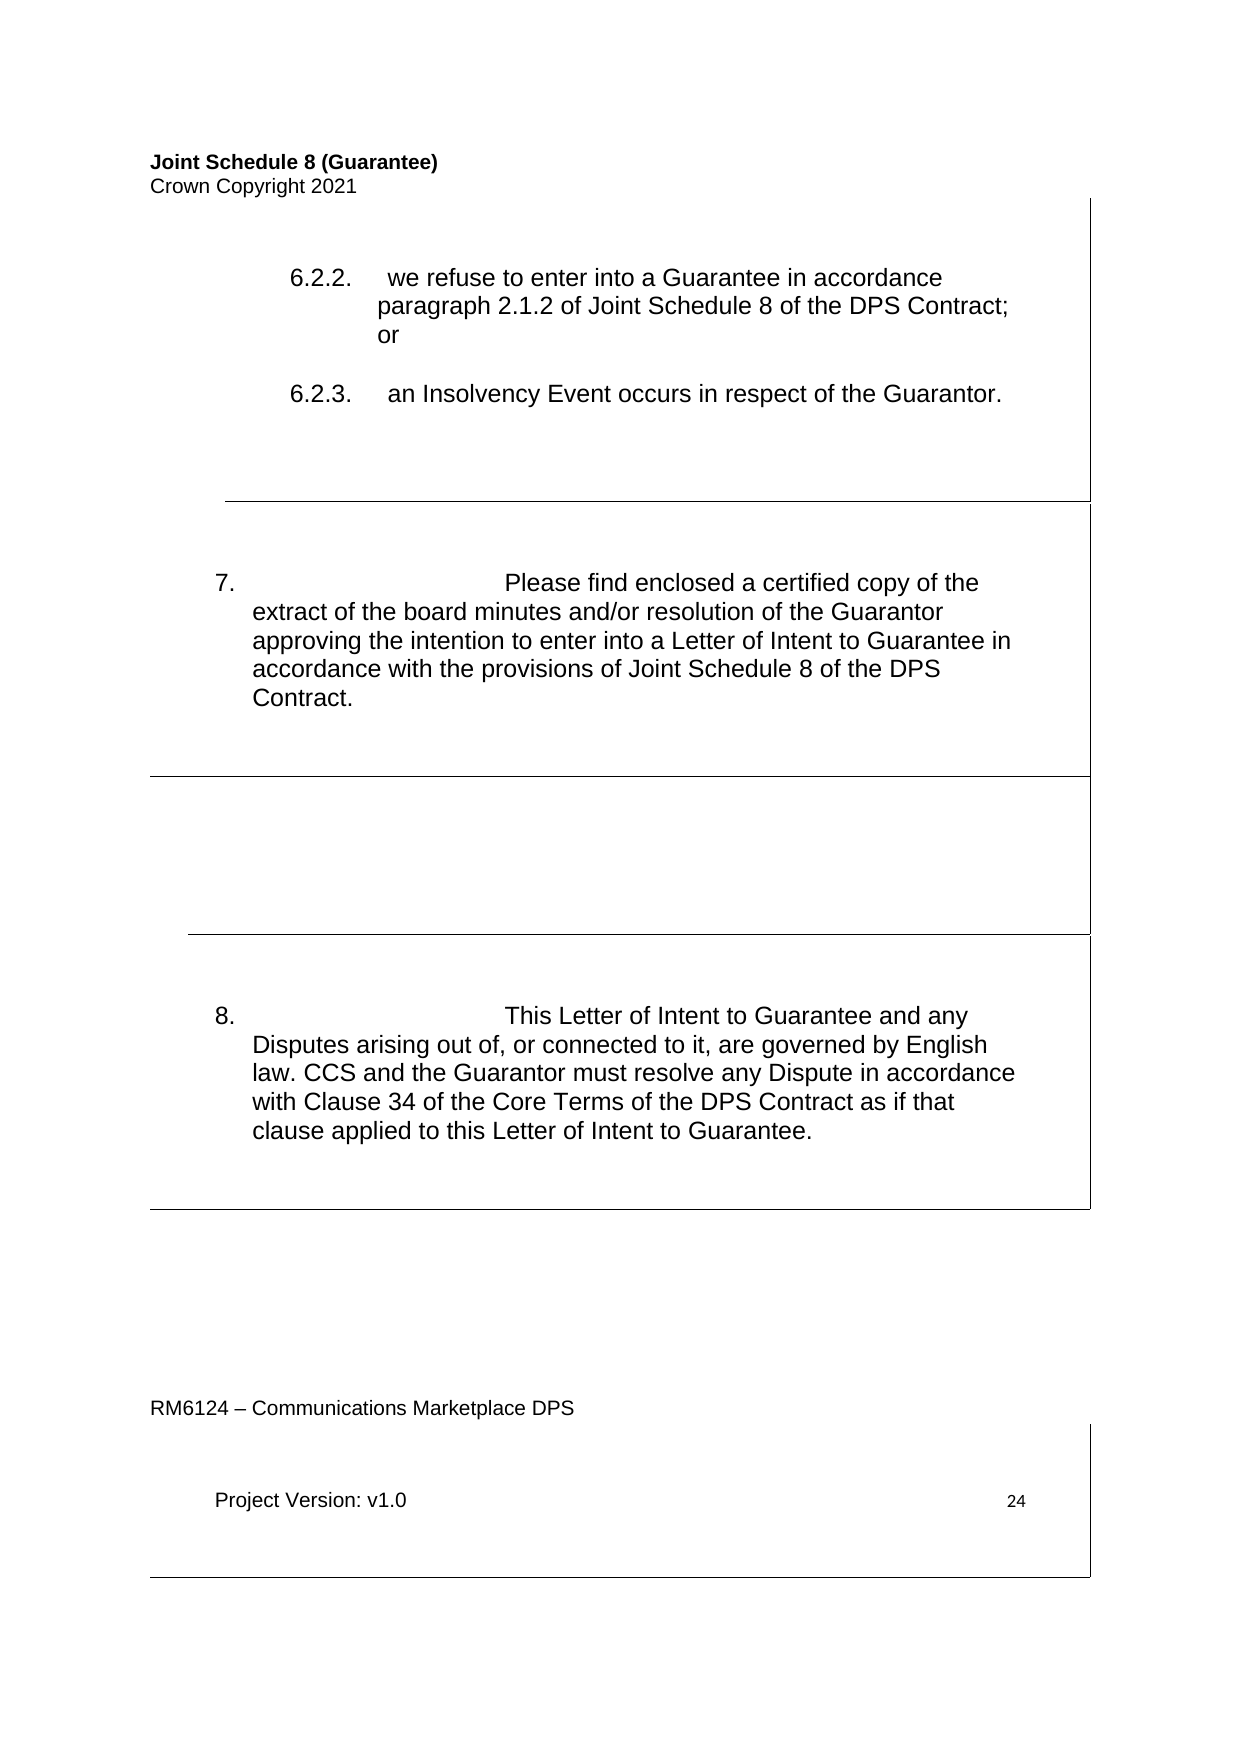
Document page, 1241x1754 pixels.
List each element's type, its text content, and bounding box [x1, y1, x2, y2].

list an Insolvency Event occurs in respect of the Guarantor. [225, 315, 1090, 408]
list Please find enclosed a certified copy of the extract of the board minutes and/or resolution of the Guarantor approving the intention to enter into a Letter of Intent to Guarantee in accordance with the provisions of Joint Schedule 8 of the DPS Contract. [150, 503, 1090, 776]
list This Letter of Intent to Guarantee and any Disputes arising out of, or connected to it, are governed by English law. CCS and the Guarantor must resolve any Dispute in accordance with Clause 34 of the Core Terms of the DPS Contract as if that clause applied to this Letter of Intent to Guarantee. [150, 936, 1090, 1209]
list we refuse to enter into a Guarantee in accordance paragraph 2.1.2 of Joint Schedule 8 of the DPS Contract; or [225, 198, 1090, 315]
